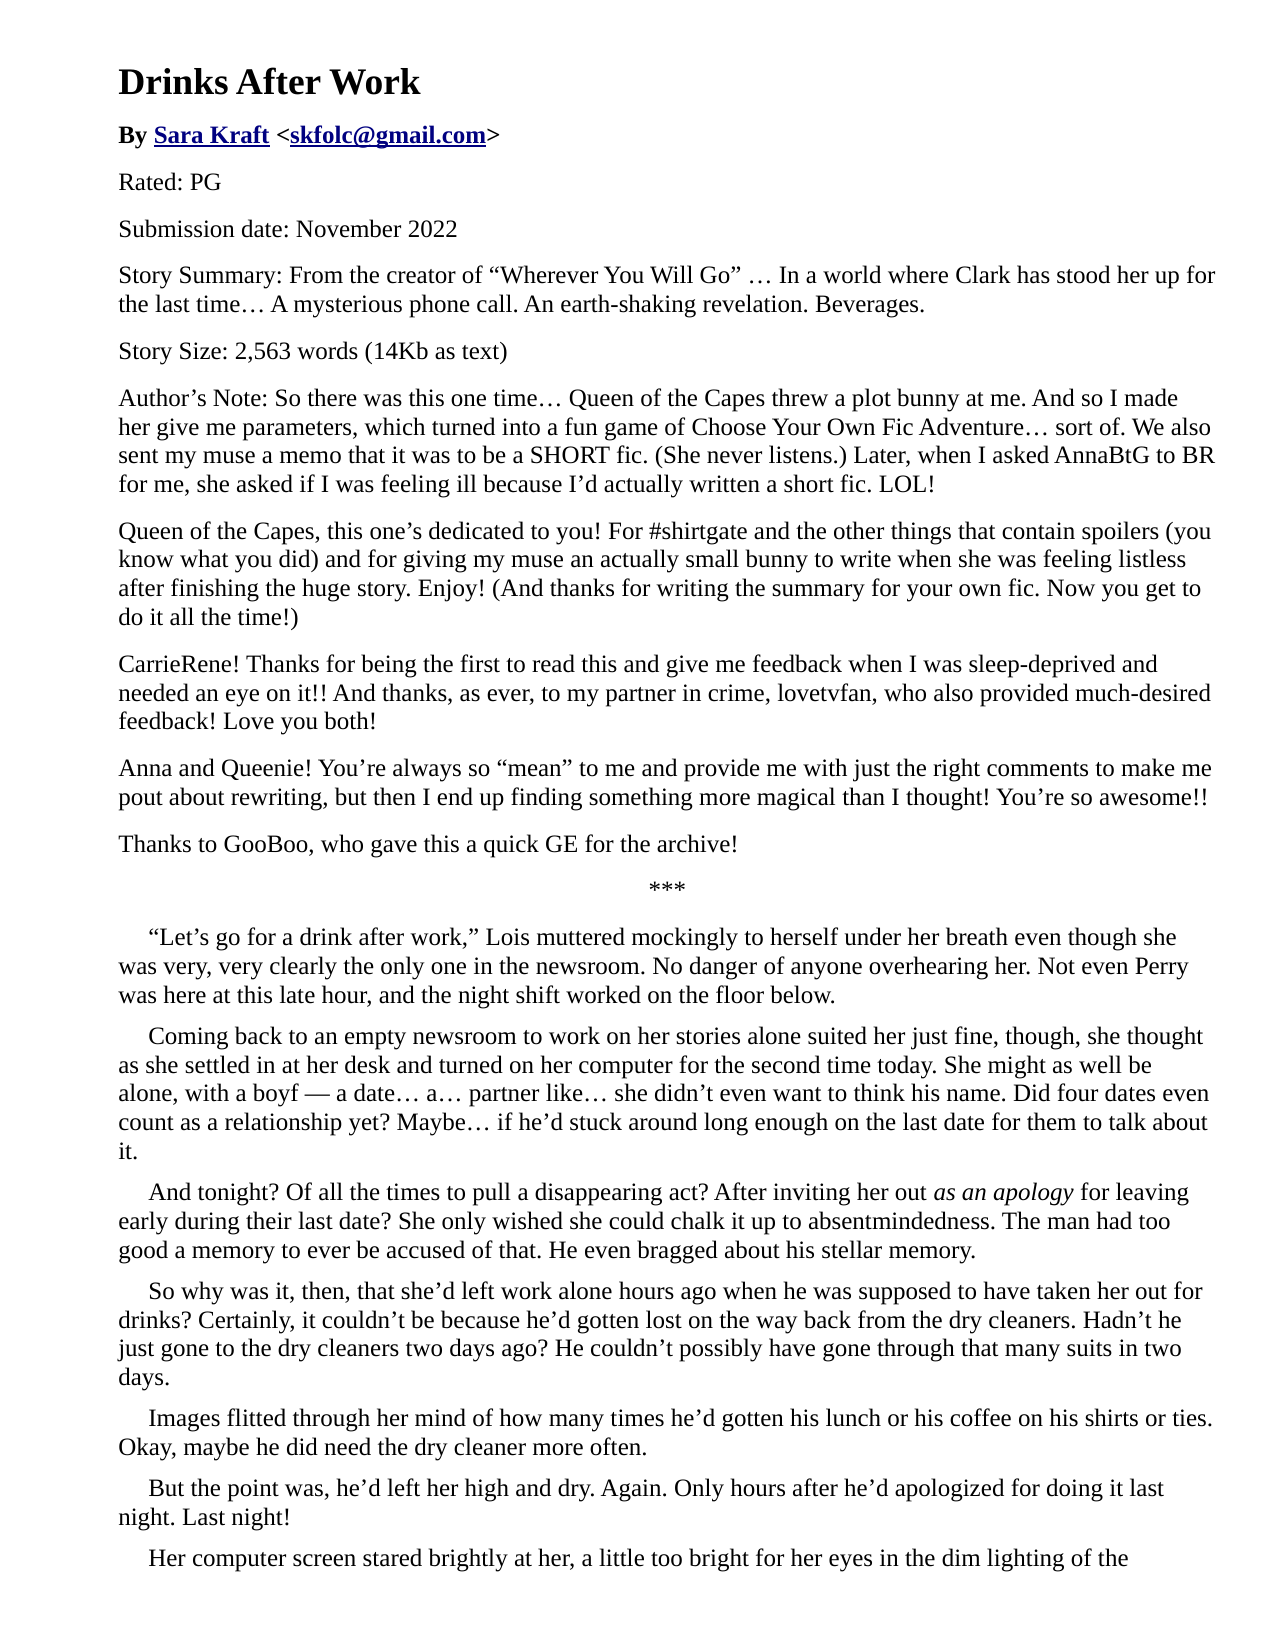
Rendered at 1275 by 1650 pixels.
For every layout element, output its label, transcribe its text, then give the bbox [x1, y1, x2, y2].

text Submission date: November 2022 [118, 214, 1216, 242]
text *** [118, 875, 1216, 904]
text Her computer screen stared brightly at her, a little too bright for her eyes in the dim lighting of the [118, 1543, 1216, 1572]
text But the point was, he’d left her high and dry. Again. Only hours after he’d apologized for doing it last night. Last night! [118, 1473, 1216, 1531]
text So why was it, then, that she’d left work alone hours ago when he was supposed to have taken her out for drinks? Certainly, it couldn’t be because he’d gotten lost on the way back from the dry cleaners. Hadn’t he just gone to the dry cleaners two days ago? He couldn’t possibly have gone through that many suits in two days. [118, 1276, 1216, 1391]
text Images flitted through her mind of how many times he’d gotten his lunch or his coffee on his shirts or ties. Okay, maybe he did need the dry cleaner more often. [118, 1403, 1216, 1461]
text Story Summary: From the creator of “Wherever You Will Go” … In a world where Clark has stood her up for the last time… A mysterious phone call. An earth-shaking revelation. Beverages. [118, 261, 1216, 318]
text Queen of the Capes, this one’s dedicated to you! For #shirtgate and the other things that contain spoilers (you know what you did) and for giving my muse an actually small bunny to write when she was feeling listless after finishing the huge story. Enjoy! (And thanks for writing the summary for your own fic. Now you get to do it all the time!) [118, 516, 1216, 631]
text By Sara Kraft <skfolc@gmail.com> [118, 120, 1216, 149]
text Coming back to an empty newsroom to work on her stories alone suited her just fine, though, she thought as she settled in at her desk and turned on her computer for the second time today. She might as well be alone, with a boyf — a date… a… partner like… she didn’t even want to think his name. Did four dates even count as a relationship yet? Maybe… if he’d stuck around long enough on the last date for them to talk about it. [118, 1021, 1216, 1165]
text And tonight? Of all the times to pull a disappearing act? After inviting her out as an apology for leaving early during their last date? She only wished she could chalk it up to absentmindedness. The man had too good a memory to ever be accused of that. He even bragged about his stellar memory. [118, 1177, 1216, 1263]
text CarrieRene! Thanks for being the first to read this and give me feedback when I was sleep-deprived and needed an eye on it!! And thanks, as ever, to my partner in crime, lovetvfan, who also provided much-desired feedback! Love you both! [118, 649, 1216, 735]
text Rated: PG [118, 167, 1216, 196]
text Anna and Queenie! You’re always so “mean” to me and provide me with just the right comments to make me pout about rewriting, but then I end up finding something more magical than I thought! You’re so awesome!! [118, 753, 1216, 811]
text Thanks to GooBoo, who gave this a quick GE for the archive! [118, 829, 1216, 857]
text Author’s Note: So there was this one time… Queen of the Capes threw a plot bunny at me. And so I made her give me parameters, which turned into a fun game of Choose Your Own Fic Adventure… sort of. We also sent my muse a memo that it was to be a SHORT fic. (She never listens.) Later, when I asked AnnaBtG to BR for me, she asked if I was feeling ill because I’d actually written a short fic. LOL! [118, 383, 1216, 498]
subtitle Drinks After Work [118, 59, 1216, 102]
text “Let’s go for a drink after work,” Lois muttered mockingly to herself under her breath even though she was very, very clearly the only one in the newsroom. No danger of anyone overhearing her. Not even Perry was here at this late hour, and the night shift worked on the floor below. [118, 922, 1216, 1008]
text Story Size: 2,563 words (14Kb as text) [118, 336, 1216, 365]
